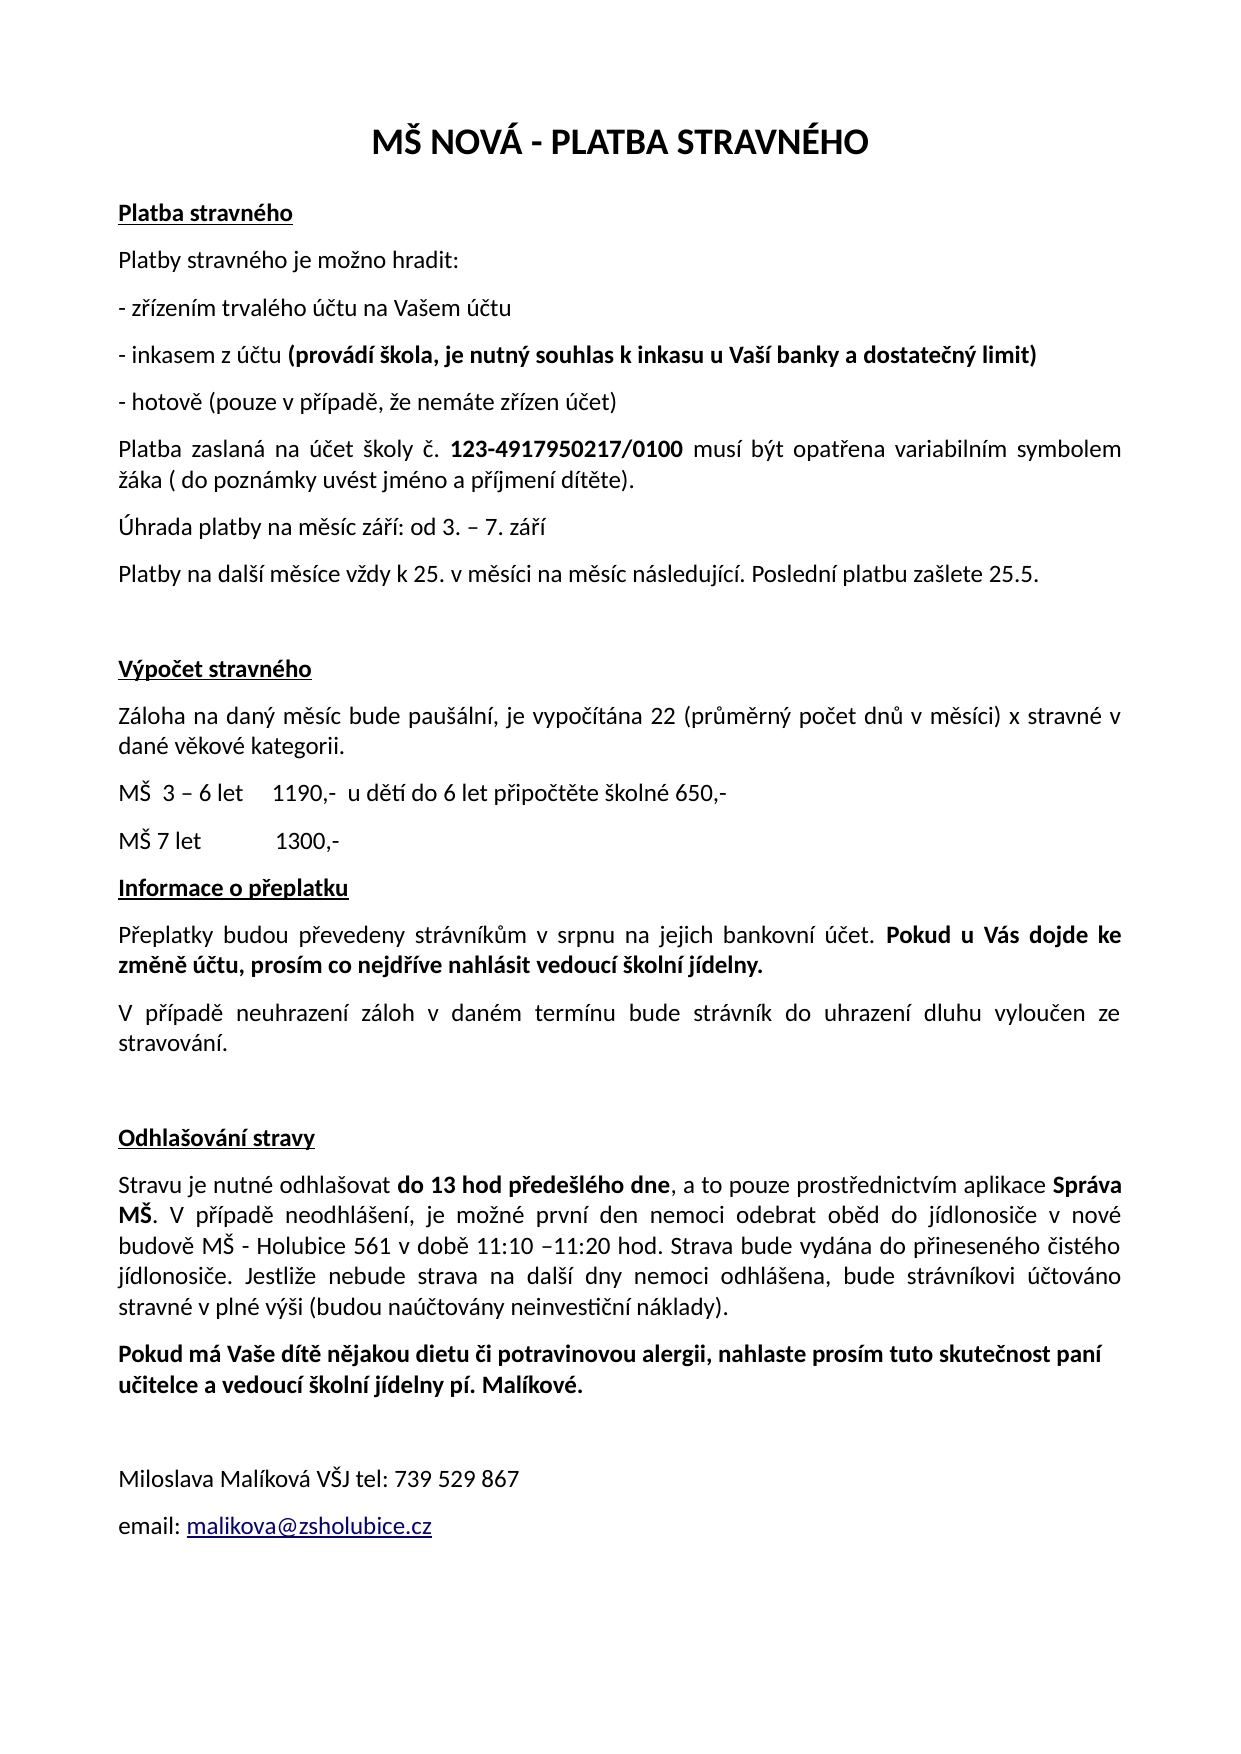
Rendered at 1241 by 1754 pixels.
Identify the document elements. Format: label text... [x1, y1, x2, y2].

text V případě neuhrazení záloh v daném termínu bude strávník do uhrazení dluhu vyloučen ze stravování. [118, 997, 1122, 1058]
text Výpočet stravného [118, 653, 1122, 683]
text - hotově (pouze v případě, že nemáte zřízen účet) [118, 386, 1122, 417]
text Platby stravného je možno hradit: [118, 245, 1122, 275]
text Záloha na daný měsíc bude paušální, je vypočítána 22 (průměrný počet dnů v měsíci) x stravné v dané věkové kategorii. [118, 700, 1122, 761]
text - inkasem z účtu (provádí škola, je nutný souhlas k inkasu u Vaší banky a dostatečný limit) [118, 339, 1122, 369]
text Informace o přeplatku [118, 872, 1122, 902]
text Pokud má Vaše dítě nějakou dietu či potravinovou alergii, nahlaste prosím tuto skutečnost paní učitelce a vedoucí školní jídelny pí. Malíkové. [118, 1338, 1122, 1399]
text Stravu je nutné odhlašovat do 13 hod předešlého dne, a to pouze prostřednictvím aplikace Správa MŠ. V případě neodhlášení, je možné první den nemoci odebrat oběd do jídlonosiče v nové budově MŠ - Holubice 561 v době 11:10 –11:20 hod. Strava bude vydána do přineseného čistého jídlonosiče. Jestliže nebude strava na další dny nemoci odhlášena, bude strávníkovi účtováno stravné v plné výši (budou naúčtovány neinvestiční náklady). [118, 1169, 1122, 1322]
text MŠ 7 let 1300,- [118, 825, 1122, 855]
text Úhrada platby na měsíc září: od 3. – 7. září [118, 511, 1122, 542]
text - zřízením trvalého účtu na Vašem účtu [118, 292, 1122, 322]
text MŠ 3 – 6 let 1190,- u dětí do 6 let připočtěte školné 650,- [118, 778, 1122, 808]
text email: malikova@zsholubice.cz [118, 1510, 1122, 1541]
text Platba zaslaná na účet školy č. 123-4917950217/0100 musí být opatřena variabilním symbolem žáka ( do poznámky uvést jméno a příjmení dítěte). [118, 433, 1122, 494]
text Platby na další měsíce vždy k 25. v měsíci na měsíc následující. Poslední platbu zašlete 25.5. [118, 558, 1122, 589]
text Odhlašování stravy [118, 1122, 1122, 1152]
text MŠ NOVÁ - PLATBA STRAVNÉHO [118, 118, 1122, 164]
text Přeplatky budou převedeny strávníkům v srpnu na jejich bankovní účet. Pokud u Vás dojde ke změně účtu, prosím co nejdříve nahlásit vedoucí školní jídelny. [118, 919, 1122, 980]
text Platba stravného [118, 197, 1122, 228]
text Miloslava Malíková VŠJ tel: 739 529 867 [118, 1463, 1122, 1494]
